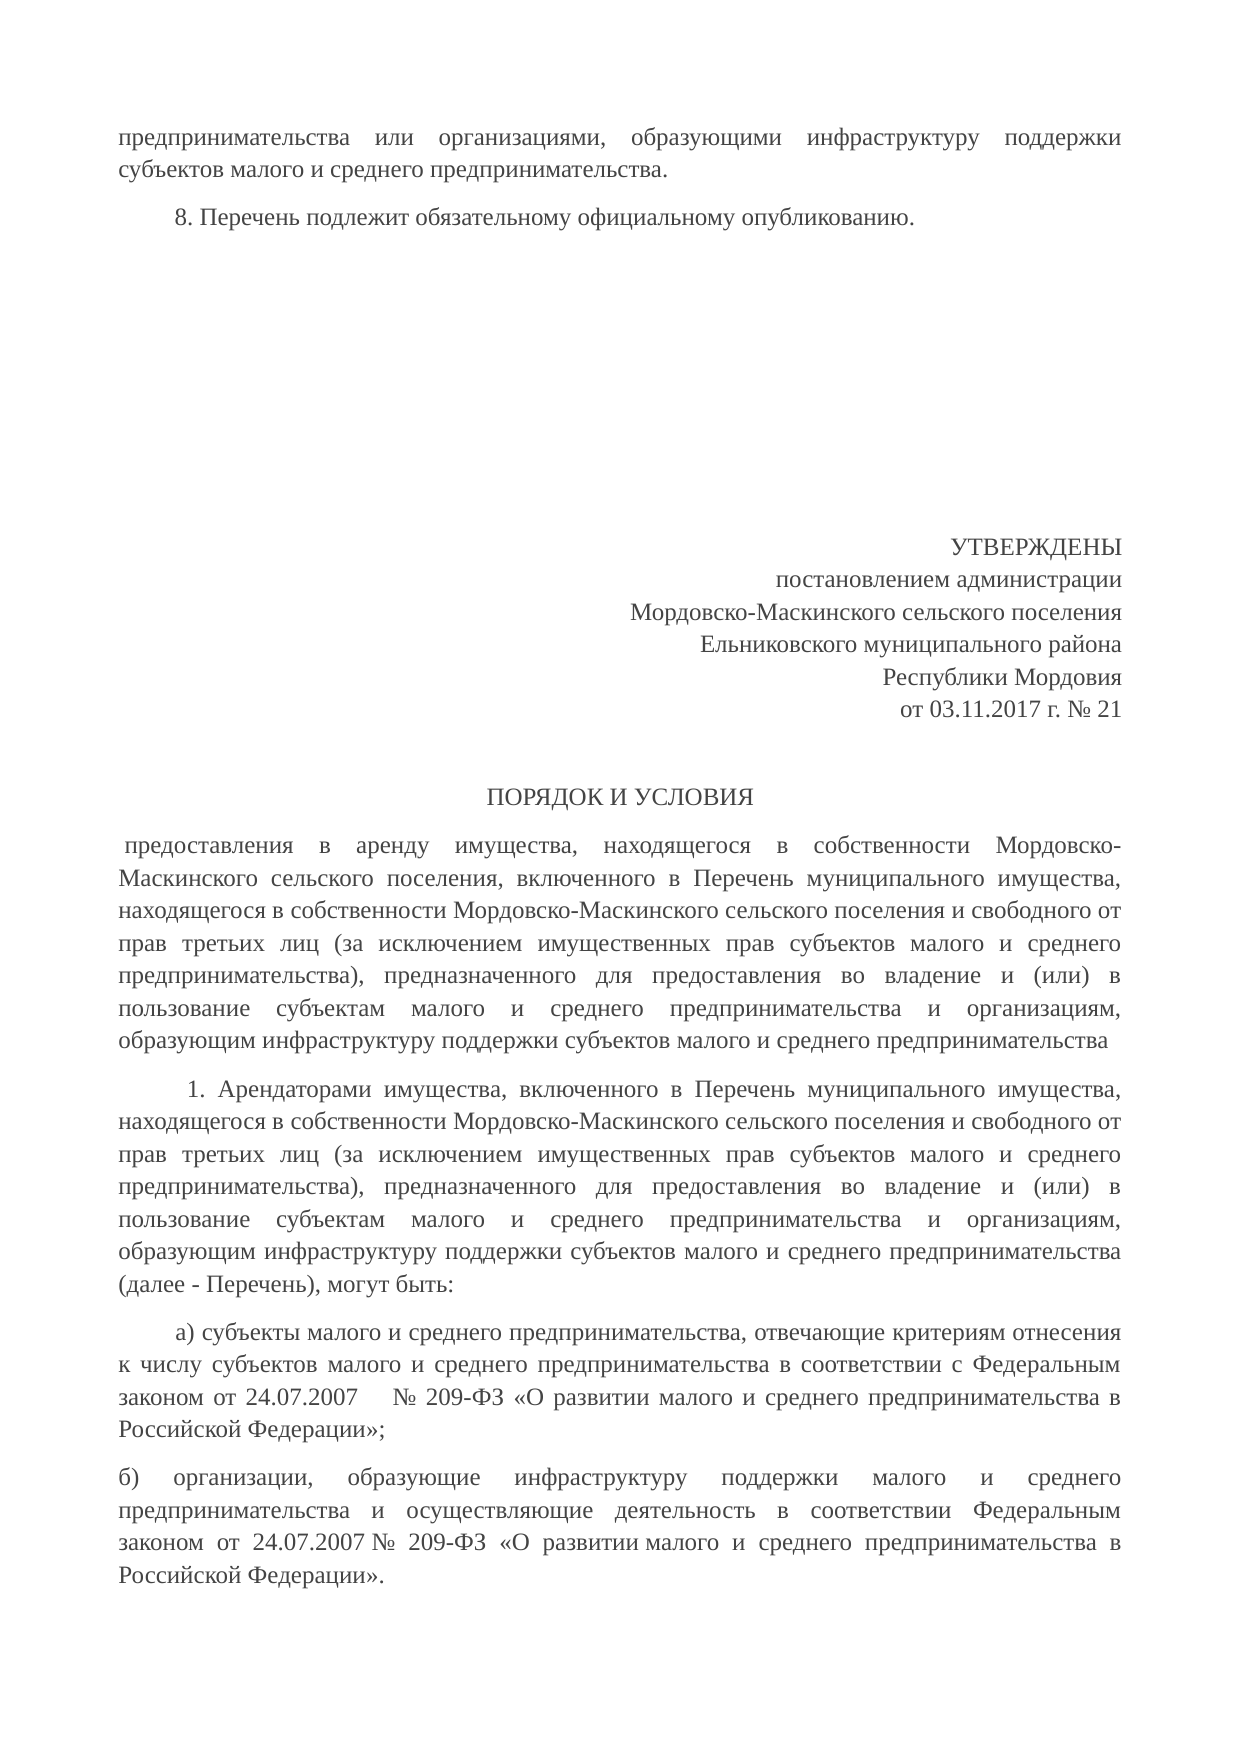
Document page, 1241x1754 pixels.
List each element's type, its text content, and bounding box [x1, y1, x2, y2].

text 1. Арендаторами имущества, включенного в Перечень муниципального имущества, находящегося в собственности Мордовско-Маскинского сельского поселения и свободного от прав третьих лиц (за исключением имущественных прав субъектов малого и среднего предпринимательства), предназначенного для предоставления во владение и (или) в пользование субъектам малого и среднего предпринимательства и организациям, образующим инфраструктуру поддержки субъектов малого и среднего предпринимательства (далее - Перечень), могут быть: [118, 1070, 1122, 1297]
text ПОРЯДОК И УСЛОВИЯ [118, 779, 1122, 811]
text постановлением администрации [118, 560, 1122, 593]
text предпринимательства или организациями, образующими инфраструктуру поддержки субъектов малого и среднего предпринимательства. [118, 118, 1122, 183]
text от 03.11.2017 г. № 21 [118, 690, 1122, 723]
text б) организации, образующие инфраструктуру поддержки малого и среднего предпринимательства и осуществляющие деятельность в соответствии Федеральным законом от 24.07.2007 № 209-ФЗ «О развитии малого и среднего предпринимательства в Российской Федерации». [118, 1459, 1122, 1589]
text Мордовско-Маскинского сельского поселения [118, 593, 1122, 625]
text предоставления в аренду имущества, находящегося в собственности Мордовско-Маскинского сельского поселения, включенного в Перечень муниципального имущества, находящегося в собственности Мордовско-Маскинского сельского поселения и свободного от прав третьих лиц (за исключением имущественных прав субъектов малого и среднего предпринимательства), предназначенного для предоставления во владение и (или) в пользование субъектам малого и среднего предпринимательства и организациям, образующим инфраструктуру поддержки субъектов малого и среднего предпринимательства [118, 827, 1122, 1054]
text а) субъекты малого и среднего предпринимательства, отвечающие критериям отнесения к числу субъектов малого и среднего предпринимательства в соответствии с Федеральным законом от 24.07.2007 № 209-ФЗ «О развитии малого и среднего предпринимательства в Российской Федерации»; [118, 1313, 1122, 1443]
text Ельниковского муниципального района [118, 625, 1122, 658]
text УТВЕРЖДЕНЫ [118, 528, 1122, 560]
text Республики Мордовия [118, 658, 1122, 690]
text 8. Перечень подлежит обязательному официальному опубликованию. [118, 199, 1122, 231]
